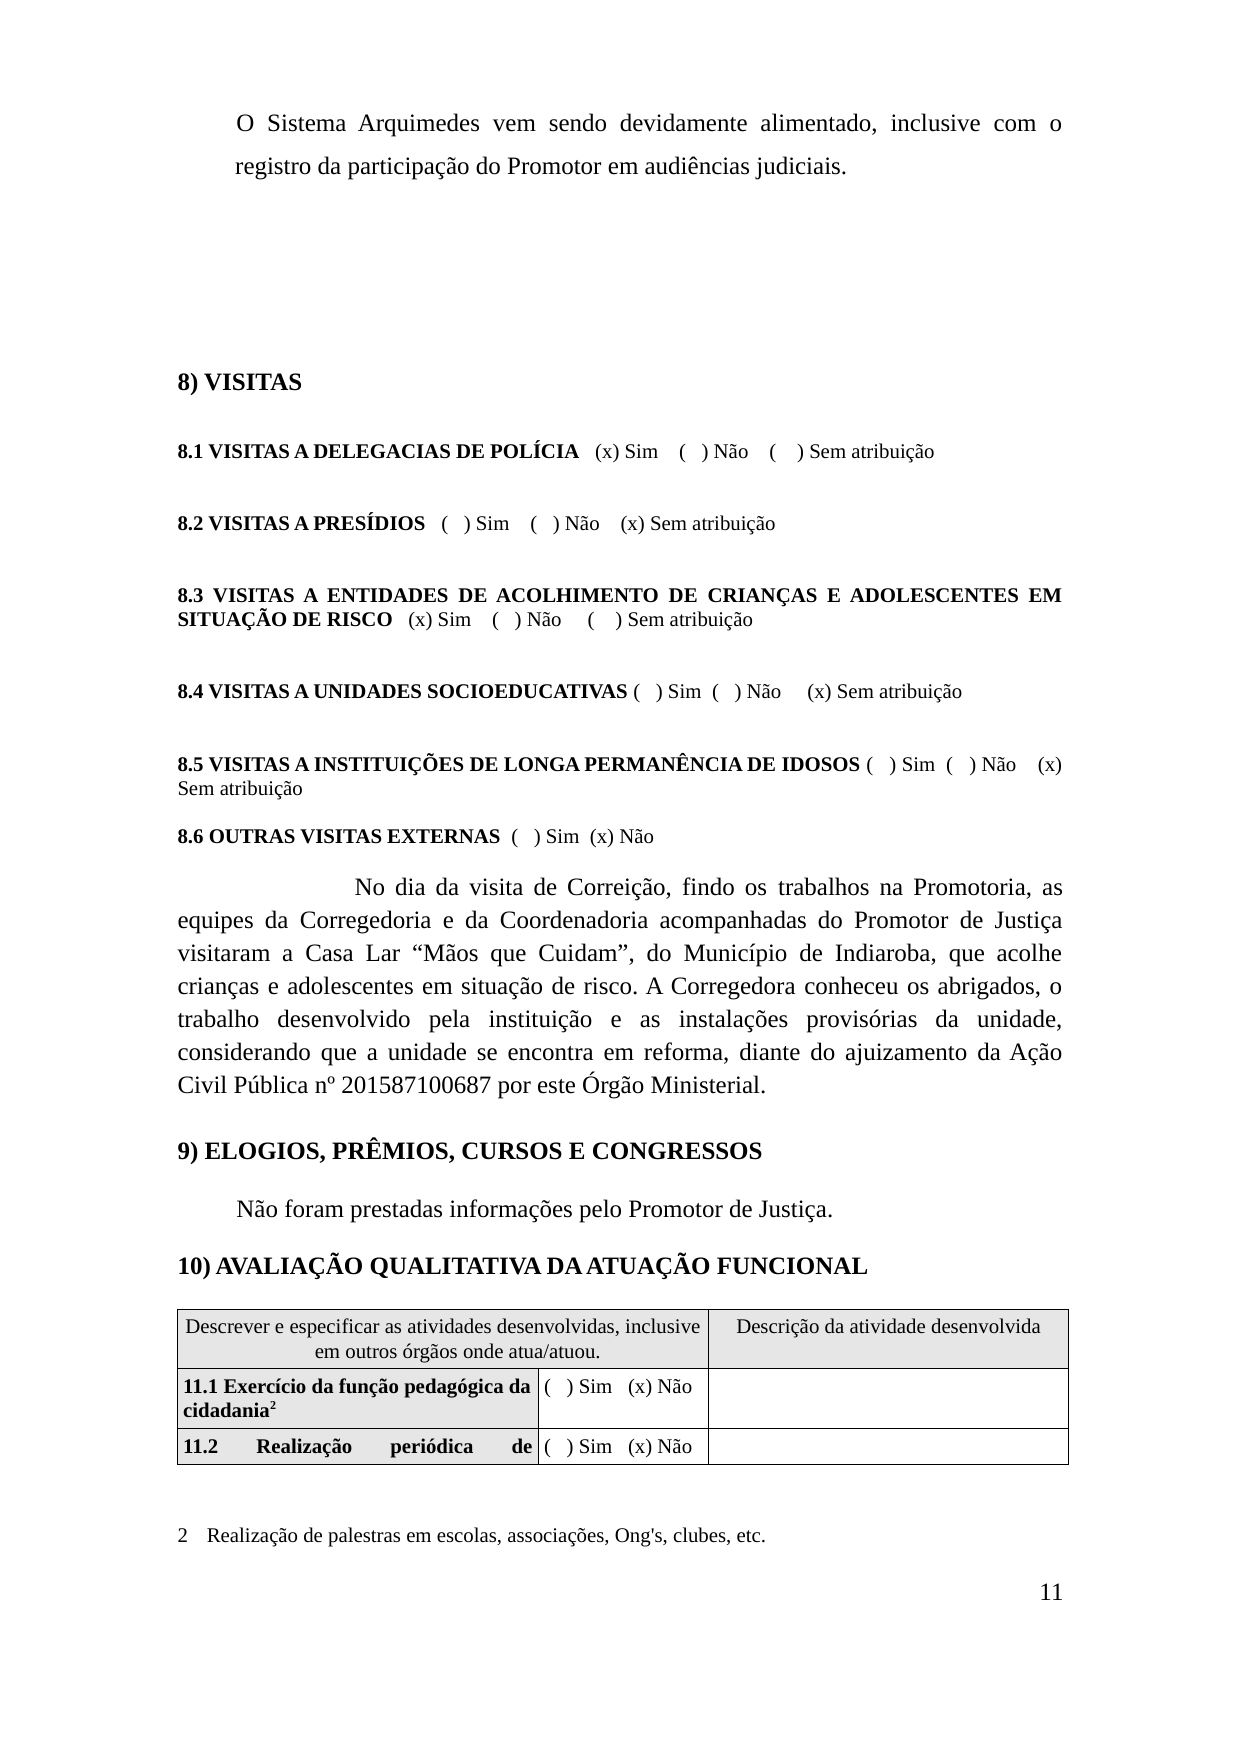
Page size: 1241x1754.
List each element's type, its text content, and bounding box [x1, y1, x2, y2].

table_cell 11.2 Realização periódica de [178, 1429, 538, 1464]
text 8.6 OUTRAS VISITAS EXTERNAS ( ) Sim (x) Não [177, 824, 1063, 848]
text Não foram prestadas informações pelo Promotor de Justiça. [177, 1194, 1063, 1222]
table_cell 11.1 Exercício da função pedagógica da cidadania [178, 1369, 538, 1428]
table_cell [709, 1369, 1068, 1428]
text 8.4 VISITAS A UNIDADES SOCIOEDUCATIVAS ( ) Sim ( ) Não (x) Sem atribuição [177, 679, 1063, 703]
table_header Descrição da atividade desenvolvida [709, 1310, 1068, 1368]
text No dia da visita de Correição, findo os trabalhos na Promotoria, as equipes da Corregedoria e da Coordenadoria acompanhadas do Promotor de Justiça visitaram a Casa Lar “Mãos que Cuidam”, do Município de Indiaroba, que acolhe crianças e adolescentes em situação de risco. A Corregedora conheceu os abrigados, o trabalho desenvolvido pela instituição e as instalações provisórias da unidade, considerando que a unidade se encontra em reforma, diante do ajuizamento da Ação Civil Pública nº 201587100687 por este Órgão Ministerial. [177, 872, 1063, 1099]
table_cell ( ) Sim (x) Não [539, 1369, 708, 1428]
text O Sistema Arquimedes vem sendo devidamente alimentado, inclusive com o registro da participação do Promotor em audiências judiciais. [177, 108, 1063, 180]
text 8.5 VISITAS A INSTITUIÇÕES DE LONGA PERMANÊNCIA DE IDOSOS ( ) Sim ( ) Não (x) Sem atribuição [177, 752, 1063, 800]
text 8.3 VISITAS A ENTIDADES DE ACOLHIMENTO DE CRIANÇAS E ADOLESCENTES EM SITUAÇÃO DE RISCO (x) Sim ( ) Não ( ) Sem atribuição [177, 583, 1063, 631]
table_cell [709, 1429, 1068, 1464]
table_cell ( ) Sim (x) Não [539, 1429, 708, 1464]
table_header Descrever e especificar as atividades desenvolvidas, inclusive em outros órgãos onde atua/atuou. [178, 1310, 708, 1368]
text 10) AVALIAÇÃO QUALITATIVA DA ATUAÇÃO FUNCIONAL [177, 1251, 1063, 1280]
text 9) ELOGIOS, PRÊMIOS, CURSOS E CONGRESSOS [177, 1136, 1063, 1165]
text 8.1 VISITAS A DELEGACIAS DE POLÍCIA (x) Sim ( ) Não ( ) Sem atribuição [177, 439, 1063, 463]
text 8.2 VISITAS A PRESÍDIOS ( ) Sim ( ) Não (x) Sem atribuição [177, 511, 1063, 535]
text 8) VISITAS [177, 367, 1063, 396]
